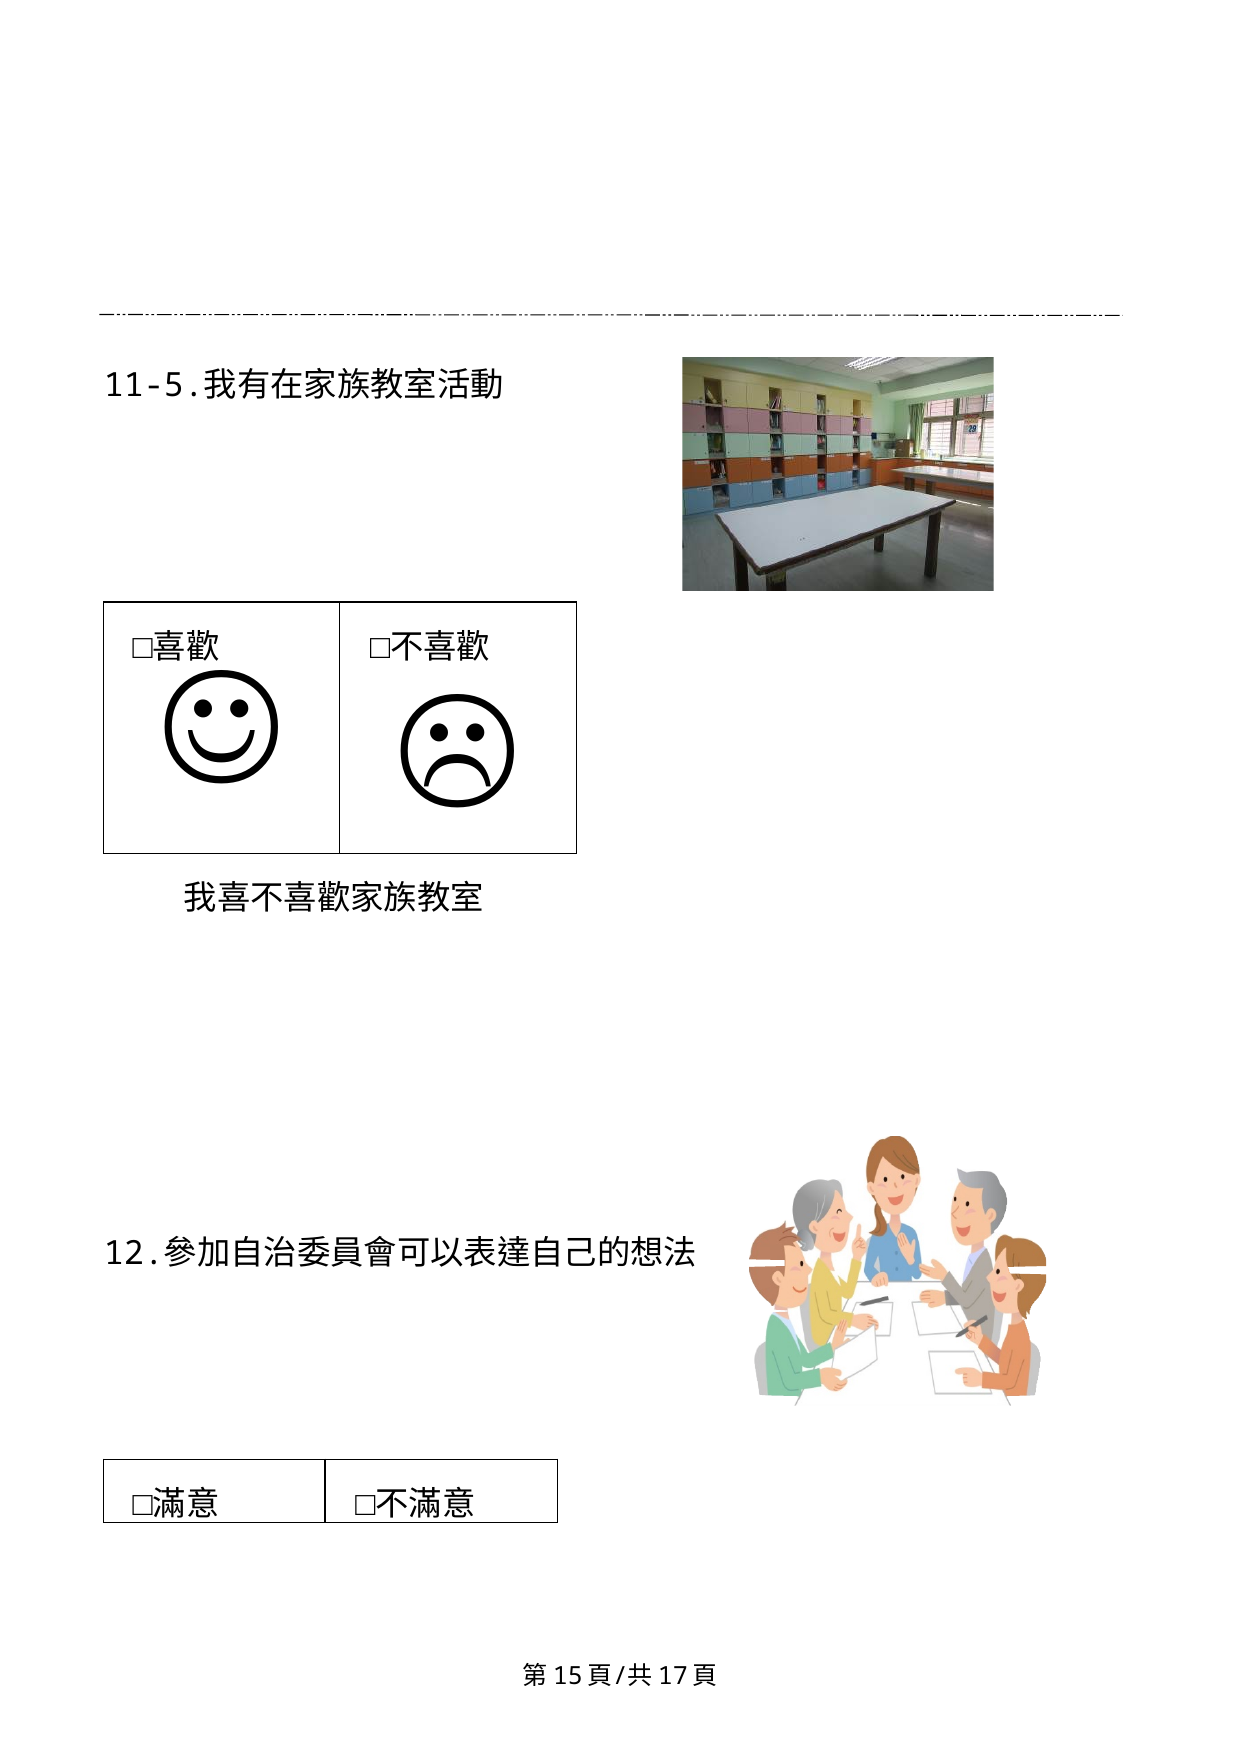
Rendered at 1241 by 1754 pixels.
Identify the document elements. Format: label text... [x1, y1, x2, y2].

table_header □不喜歡  [340, 603, 576, 852]
text 11-5.我有在家族教室活動 [103, 340, 1137, 403]
text [995, 1208, 1137, 1271]
text 我喜不喜歡家族教室 [103, 853, 1137, 916]
table_header □滿意 [104, 1460, 324, 1522]
table_header □不滿意 [326, 1460, 557, 1522]
table_header □喜歡  [104, 603, 339, 852]
text 12.參加自治委員會可以表達自己的想法 [103, 1208, 792, 1271]
